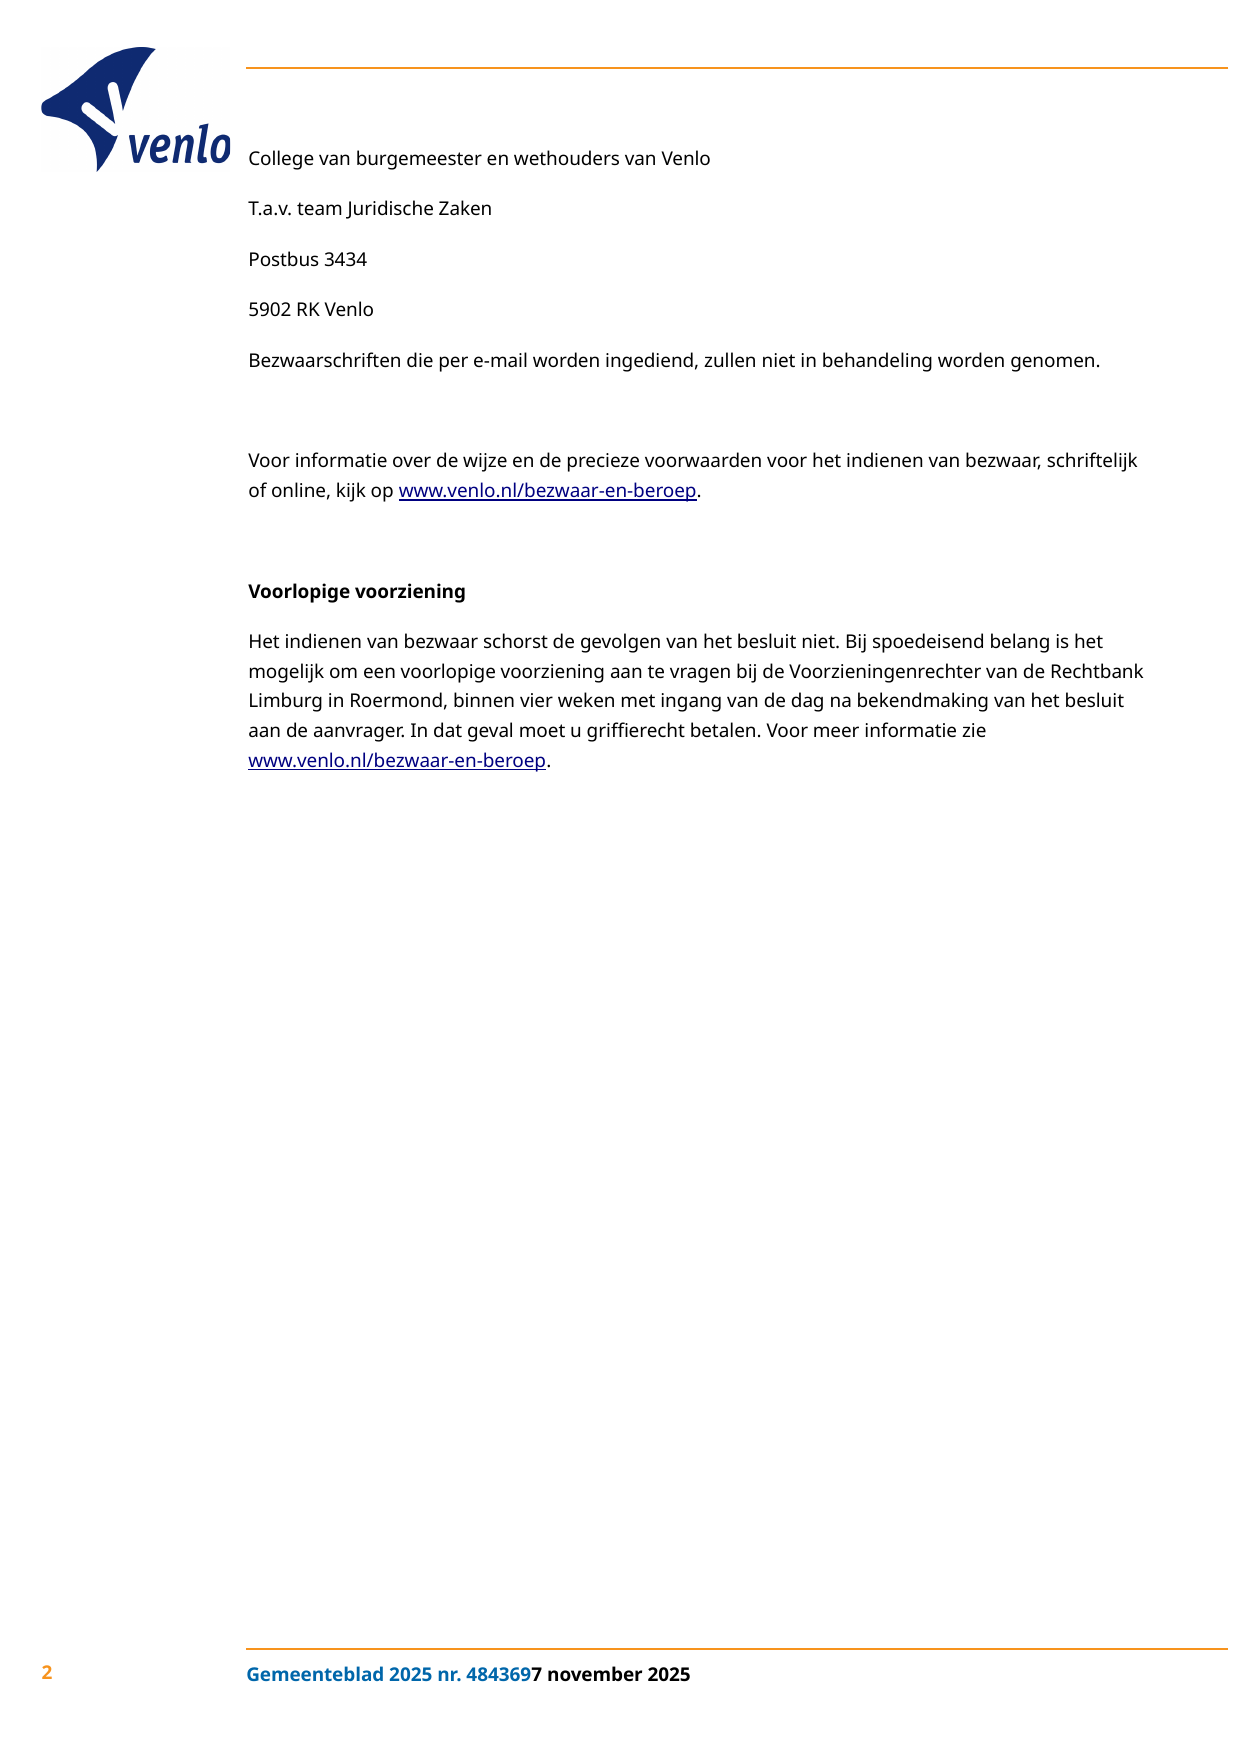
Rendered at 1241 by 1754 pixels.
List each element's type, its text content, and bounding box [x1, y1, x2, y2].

text Voor informatie over de wijze en de precieze voorwaarden voor het indienen van bezwaar, schriftelijk of online, kijk op www.venlo.nl/bezwaar-en-beroep. [248, 448, 1152, 503]
text Het indienen van bezwaar schorst de gevolgen van het besluit niet. Bij spoedeisend belang is het mogelijk om een voorlopige voorziening aan te vragen bij de Voorzieningenrechter van de Rechtbank Limburg in Roermond, binnen vier weken met ingang van de dag na bekendmaking van het besluit aan de aanvrager. In dat geval moet u griffierecht betalen. Voor meer informatie zie www.venlo.nl/bezwaar-en-beroep. [248, 628, 1152, 773]
text College van burgemeester en wethouders van Venlo [248, 145, 1152, 171]
picture [41, 47, 231, 172]
text 5902 RK Venlo [248, 296, 1152, 322]
text T.a.v. team Juridische Zaken [248, 196, 1152, 221]
text Voorlopige voorziening [248, 578, 1152, 604]
text Bezwaarschriften die per e-mail worden ingediend, zullen niet in behandeling worden genomen. [248, 347, 1152, 373]
text Postbus 3434 [248, 246, 1152, 272]
